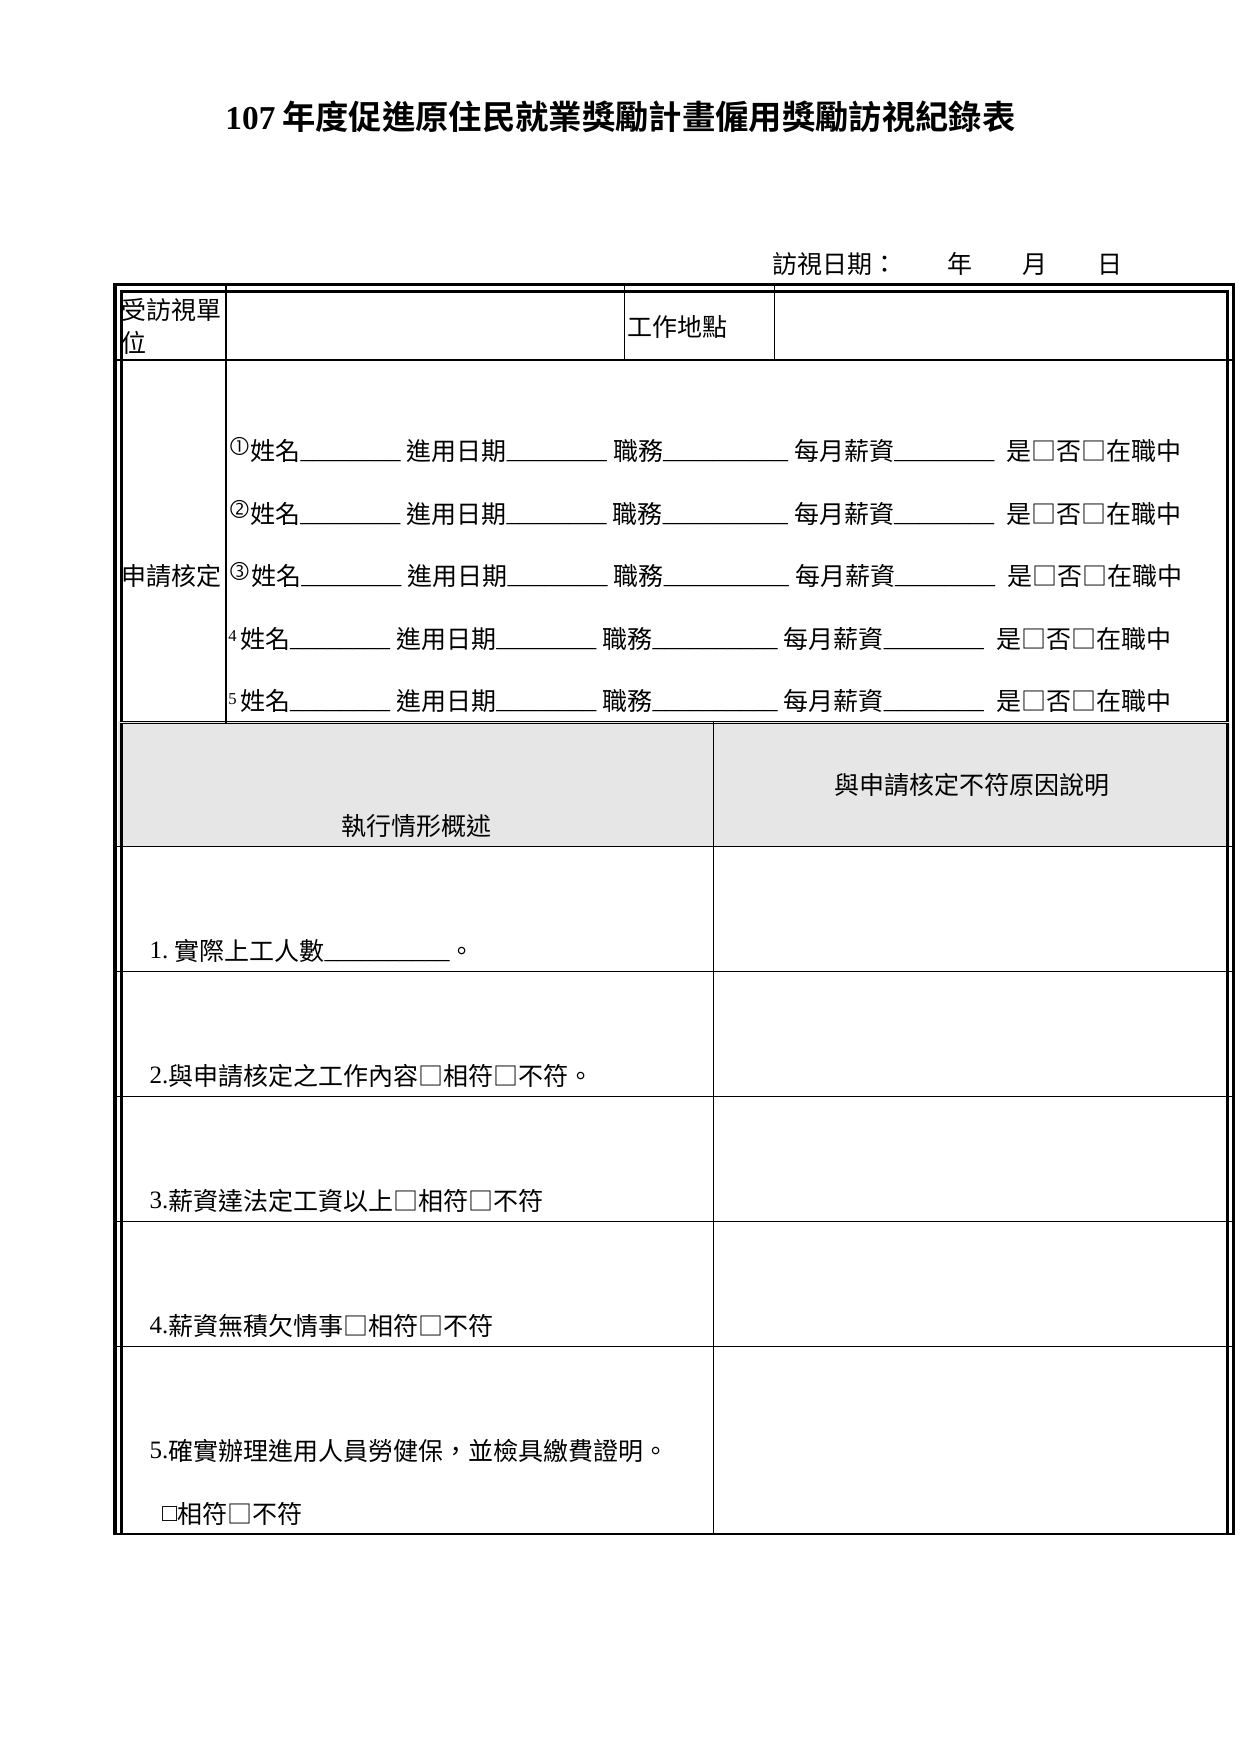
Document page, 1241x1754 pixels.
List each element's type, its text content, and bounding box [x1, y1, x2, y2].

table_cell 5.確實辦理進用人員勞健保，並檢具繳費證明。 □相符□不符 [123, 1347, 713, 1533]
table_cell 與申請核定不符原因說明 [714, 724, 1226, 846]
text 訪視日期： 年 月 日 [118, 221, 1122, 283]
table_header [227, 286, 624, 290]
table_cell 執行情形概述 [123, 724, 713, 846]
table_cell 3.薪資達法定工資以上□相符□不符 [123, 1097, 713, 1221]
table_cell [714, 1347, 1226, 1533]
table_header [775, 286, 1230, 359]
table_header 受訪視單位 [118, 286, 225, 359]
table_cell [714, 1222, 1226, 1346]
table_header [625, 286, 774, 290]
table_cell 1. 實際上工人數__________。 [123, 847, 713, 971]
table_cell 申請核定 [123, 361, 225, 721]
table_cell [714, 847, 1226, 971]
table_cell [714, 972, 1226, 1096]
table_header [775, 293, 1226, 359]
table_cell 姓名________ 進用日期________ 職務__________ 每月薪資________ 是□否□在職中 姓名________ 進用日期________ 職務__________ 每月薪資________ 是□否□在職中 姓名________ 進用日期________ 職務__________ 每月薪資________ 是□否□在職中 4姓名________ 進用日期________ 職務__________ 每月薪資________ 是□否□在職中 5姓名________ 進用日期________ 職務__________ 每月薪資________ 是□否□在職中 [227, 361, 1226, 721]
text 107年度促進原住民就業獎勵計畫僱用獎勵訪視紀錄表 [118, 96, 1122, 137]
table_cell [714, 1097, 1226, 1221]
table_cell 4.薪資無積欠情事□相符□不符 [123, 1222, 713, 1346]
table_cell 2.與申請核定之工作內容□相符□不符。 [123, 972, 713, 1096]
table_header [227, 293, 624, 359]
table_header 工作地點 [625, 293, 774, 359]
